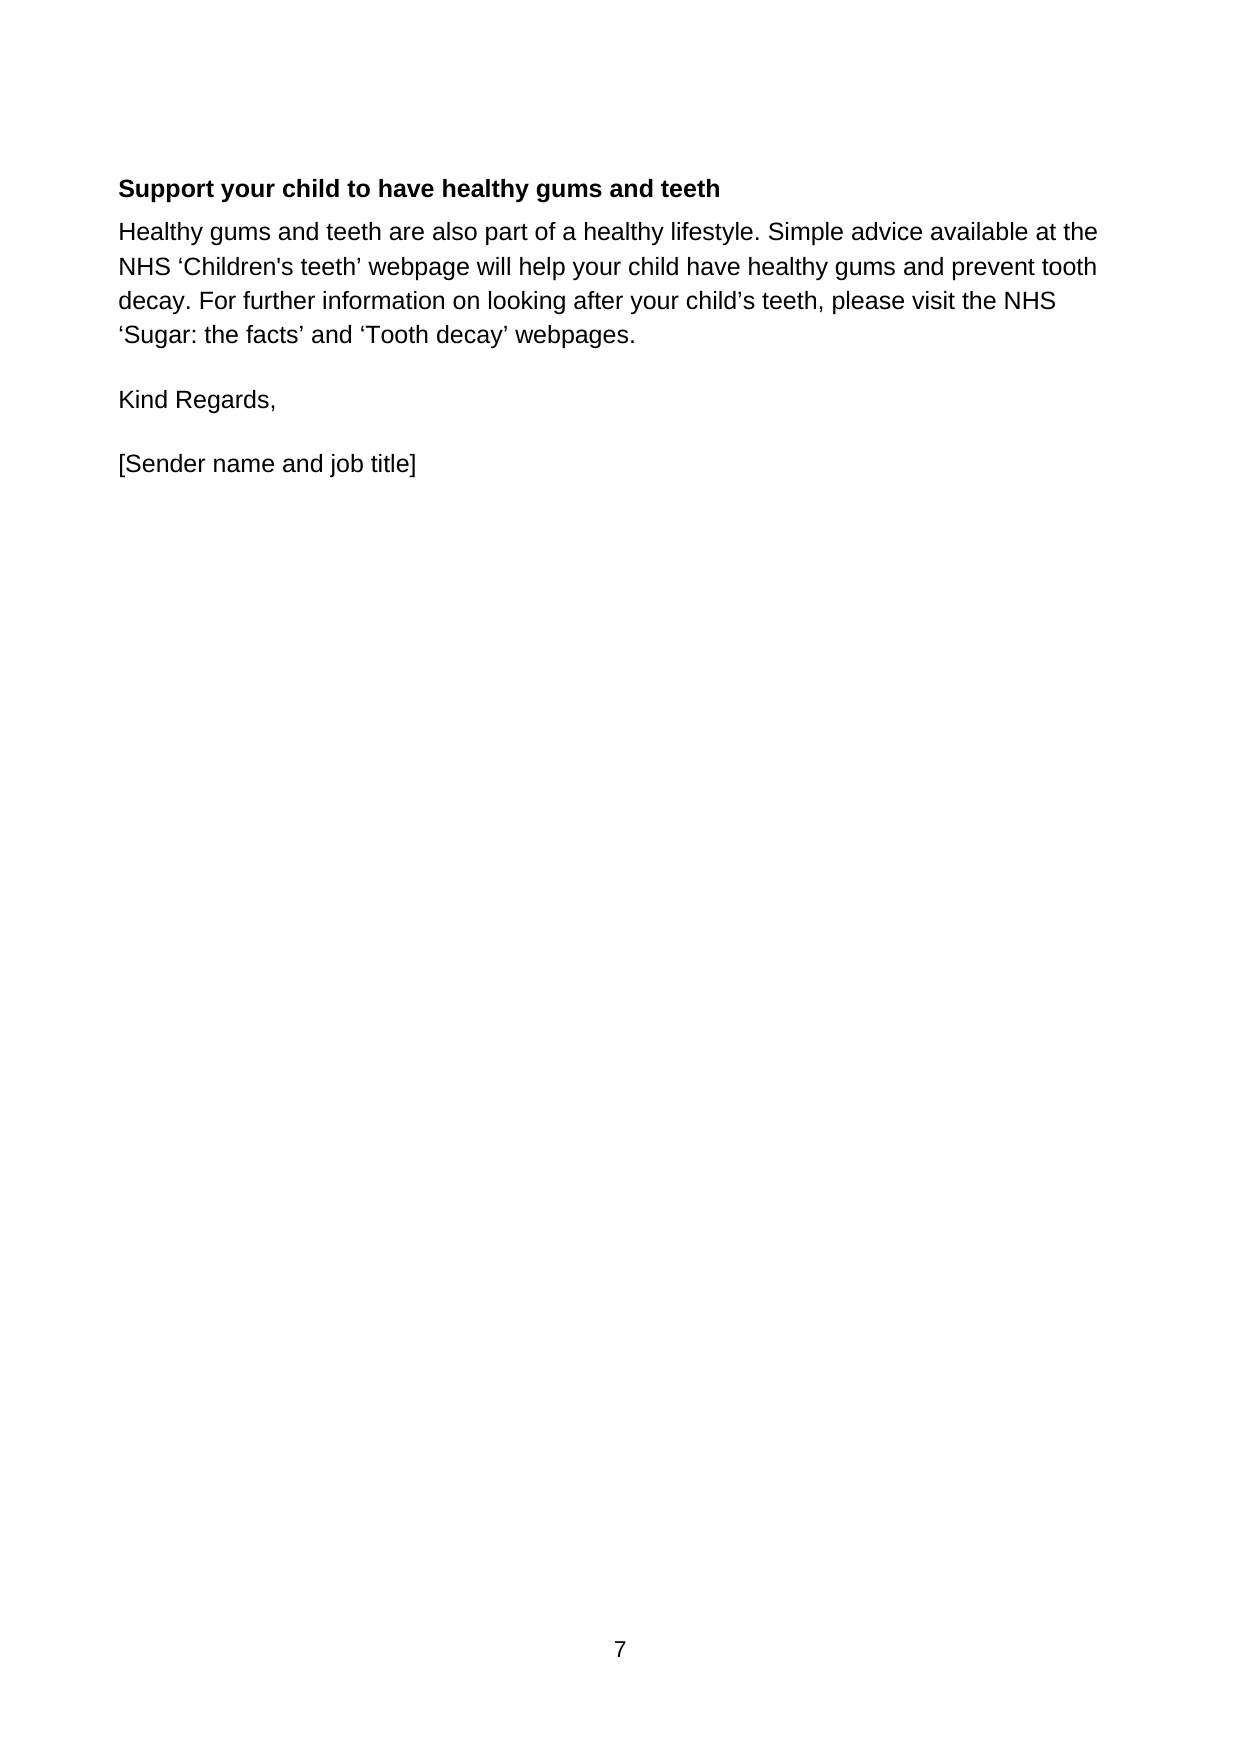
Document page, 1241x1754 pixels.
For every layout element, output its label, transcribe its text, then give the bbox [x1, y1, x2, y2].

subtitle Support your child to have healthy gums and teeth [118, 171, 1122, 204]
text Healthy gums and teeth are also part of a healthy lifestyle. Simple advice available at the NHS ‘Children's teeth’ webpage will help your child have healthy gums and prevent tooth decay. For further information on looking after your child’s teeth, please visit the NHS ‘Sugar: the facts’ and ‘Tooth decay’ webpages. [118, 217, 1122, 349]
text Kind Regards, [118, 384, 1122, 413]
text [Sender name and job title] [118, 449, 1122, 477]
